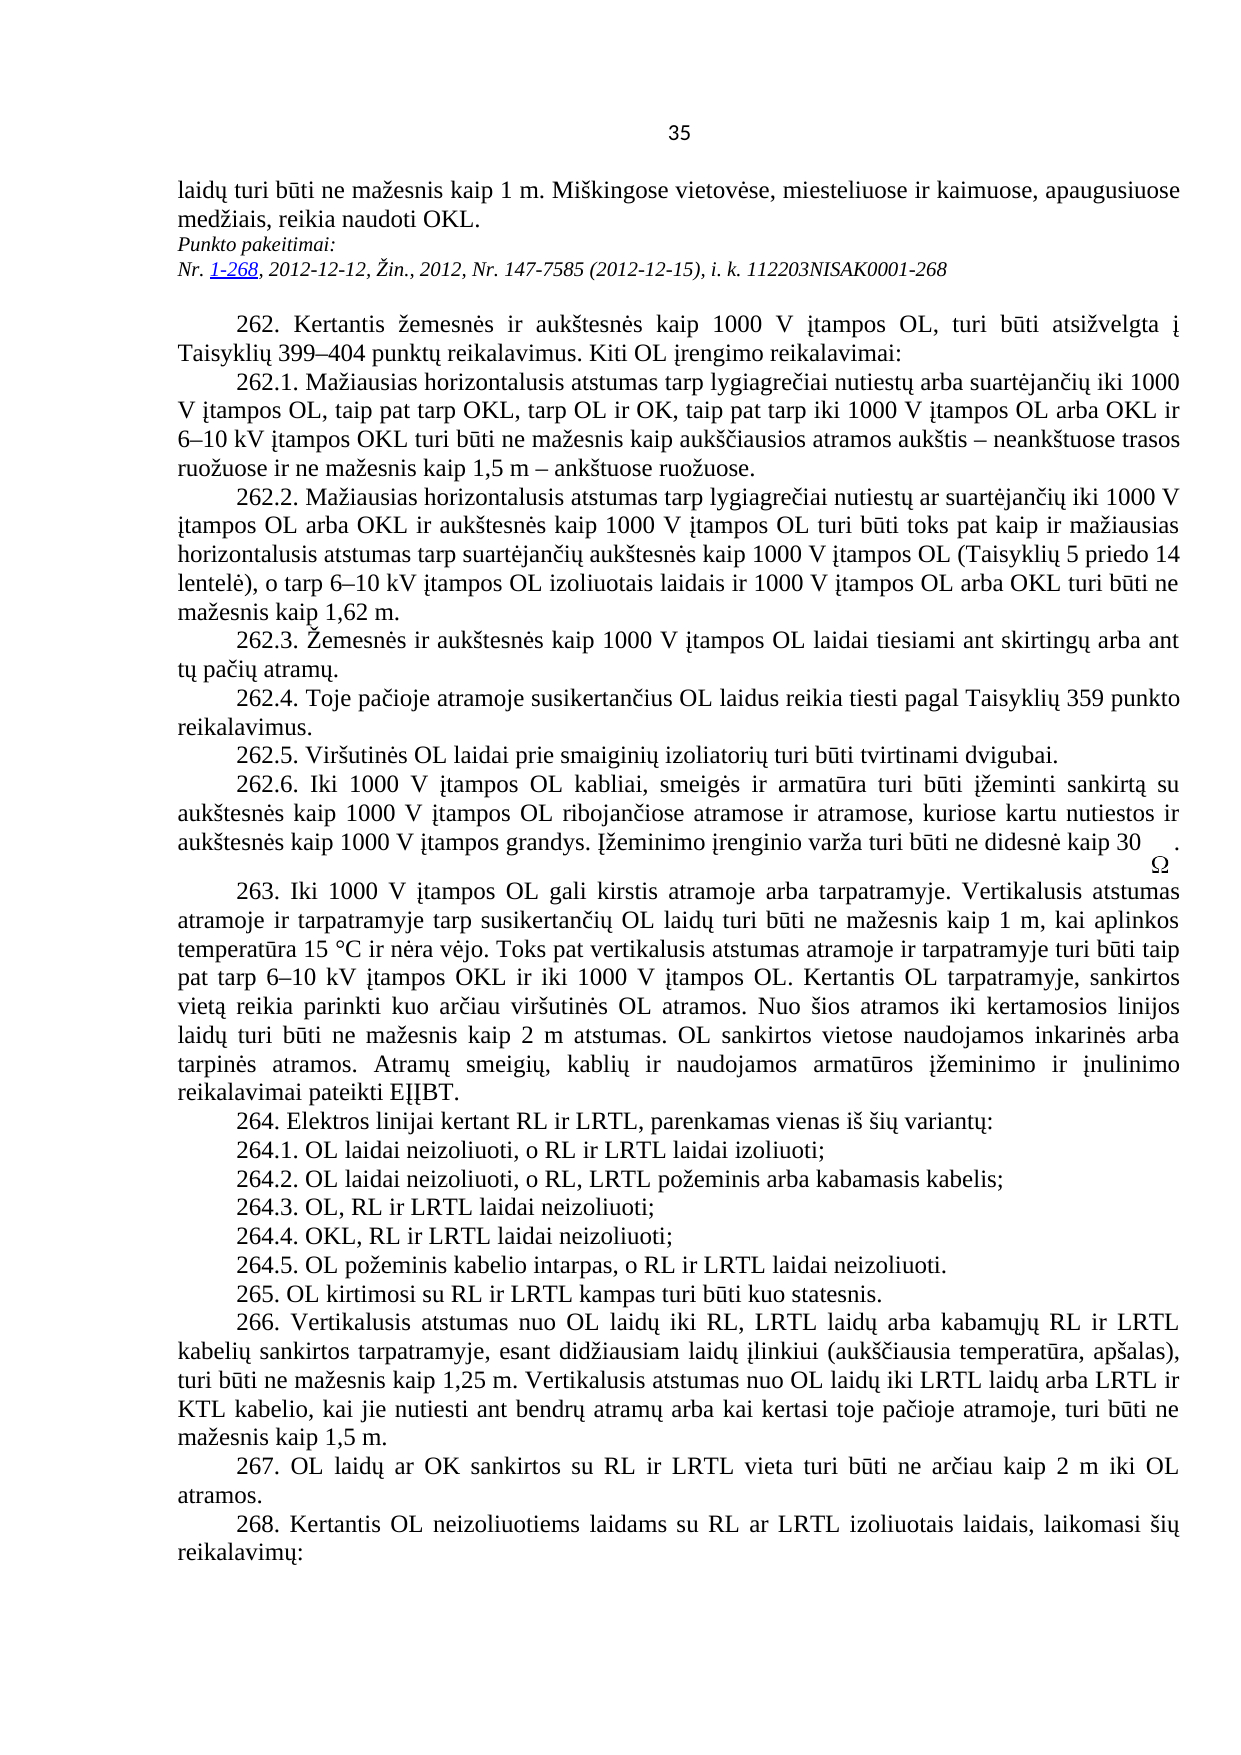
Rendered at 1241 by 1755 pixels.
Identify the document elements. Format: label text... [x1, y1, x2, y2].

text 263. Iki 1000 V įtampos OL gali kirstis atramoje arba tarpatramyje. Vertikalusis atstumas atramoje ir tarpatramyje tarp susikertančių OL laidų turi būti ne mažesnis kaip 1 m, kai aplinkos temperatūra 15 °C ir nėra vėjo. Toks pat vertikalusis atstumas atramoje ir tarpatramyje turi būti taip pat tarp 6–10 kV įtampos OKL ir iki 1000 V įtampos OL. Kertantis OL tarpatramyje, sankirtos vietą reikia parinkti kuo arčiau viršutinės OL atramos. Nuo šios atramos iki kertamosios linijos laidų turi būti ne mažesnis kaip 2 m atstumas. OL sankirtos vietose naudojamos inkarinės arba tarpinės atramos. Atramų smeigių, kablių ir naudojamos armatūros įžeminimo ir įnulinimo reikalavimai pateikti EĮĮBT. [177, 876, 1181, 1106]
text 264.1. OL laidai neizoliuoti, o RL ir LRTL laidai izoliuoti; [177, 1135, 1181, 1164]
text Punkto pakeitimai: [177, 232, 1181, 256]
text laidų turi būti ne mažesnis kaip 1 m. Miškingose vietovėse, miesteliuose ir kaimuose, apaugusiuose medžiais, reikia naudoti OKL. [177, 175, 1181, 232]
text 262.5. Viršutinės OL laidai prie smaiginių izoliatorių turi būti tvirtinami dvigubai. [177, 741, 1181, 769]
text 268. Kertantis OL neizoliuotiems laidams su RL ar LRTL izoliuotais laidais, laikomasi šių reikalavimų: [177, 1509, 1181, 1566]
text 266. Vertikalusis atstumas nuo OL laidų iki RL, LRTL laidų arba kabamųjų RL ir LRTL kabelių sankirtos tarpatramyje, esant didžiausiam laidų įlinkiui (aukščiausia temperatūra, apšalas), turi būti ne mažesnis kaip 1,25 m. Vertikalusis atstumas nuo OL laidų iki LRTL laidų arba LRTL ir KTL kabelio, kai jie nutiesti ant bendrų atramų arba kai kertasi toje pačioje atramoje, turi būti ne mažesnis kaip 1,5 m. [177, 1307, 1181, 1451]
text Nr. 1-268, 2012-12-12, Žin., 2012, Nr. 147-7585 (2012-12-15), i. k. 112203NISAK0001-268 [177, 256, 1181, 281]
text 264.5. OL požeminis kabelio intarpas, o RL ir LRTL laidai neizoliuoti. [177, 1250, 1181, 1279]
text 262. Kertantis žemesnės ir aukštesnės kaip 1000 V įtampos OL, turi būti atsižvelgta į Taisyklių 399–404 punktų reikalavimus. Kiti OL įrengimo reikalavimai: [177, 309, 1181, 367]
text 262.6. Iki 1000 V įtampos OL kabliai, smeigės ir armatūra turi būti įžeminti sankirtą su aukštesnės kaip 1000 V įtampos OL ribojančiose atramose ir atramose, kuriose kartu nutiestos ir aukštesnės kaip 1000 V įtampos grandys. Įžeminimo įrenginio varža turi būti ne didesnė kaip 30 . [177, 769, 1181, 876]
text 262.1. Mažiausias horizontalusis atstumas tarp lygiagrečiai nutiestų arba suartėjančių iki 1000 V įtampos OL, taip pat tarp OKL, tarp OL ir OK, taip pat tarp iki 1000 V įtampos OL arba OKL ir 6–10 kV įtampos OKL turi būti ne mažesnis kaip aukščiausios atramos aukštis – neankštuose trasos ruožuose ir ne mažesnis kaip 1,5 m – ankštuose ruožuose. [177, 367, 1181, 482]
text 265. OL kirtimosi su RL ir LRTL kampas turi būti kuo statesnis. [177, 1279, 1181, 1307]
text 262.3. Žemesnės ir aukštesnės kaip 1000 V įtampos OL laidai tiesiami ant skirtingų arba ant tų pačių atramų. [177, 626, 1181, 683]
text 264. Elektros linijai kertant RL ir LRTL, parenkamas vienas iš šių variantų: [177, 1106, 1181, 1135]
text 264.2. OL laidai neizoliuoti, o RL, LRTL požeminis arba kabamasis kabelis; [177, 1164, 1181, 1192]
text 264.3. OL, RL ir LRTL laidai neizoliuoti; [177, 1192, 1181, 1221]
text 264.4. OKL, RL ir LRTL laidai neizoliuoti; [177, 1221, 1181, 1250]
text 267. OL laidų ar OK sankirtos su RL ir LRTL vieta turi būti ne arčiau kaip 2 m iki OL atramos. [177, 1451, 1181, 1509]
text 262.2. Mažiausias horizontalusis atstumas tarp lygiagrečiai nutiestų ar suartėjančių iki 1000 V įtampos OL arba OKL ir aukštesnės kaip 1000 V įtampos OL turi būti toks pat kaip ir mažiausias horizontalusis atstumas tarp suartėjančių aukštesnės kaip 1000 V įtampos OL (Taisyklių 5 priedo 14 lentelė), o tarp 6–10 kV įtampos OL izoliuotais laidais ir 1000 V įtampos OL arba OKL turi būti ne mažesnis kaip 1,62 m. [177, 482, 1181, 626]
text 262.4. Toje pačioje atramoje susikertančius OL laidus reikia tiesti pagal Taisyklių 359 punkto reikalavimus. [177, 683, 1181, 741]
